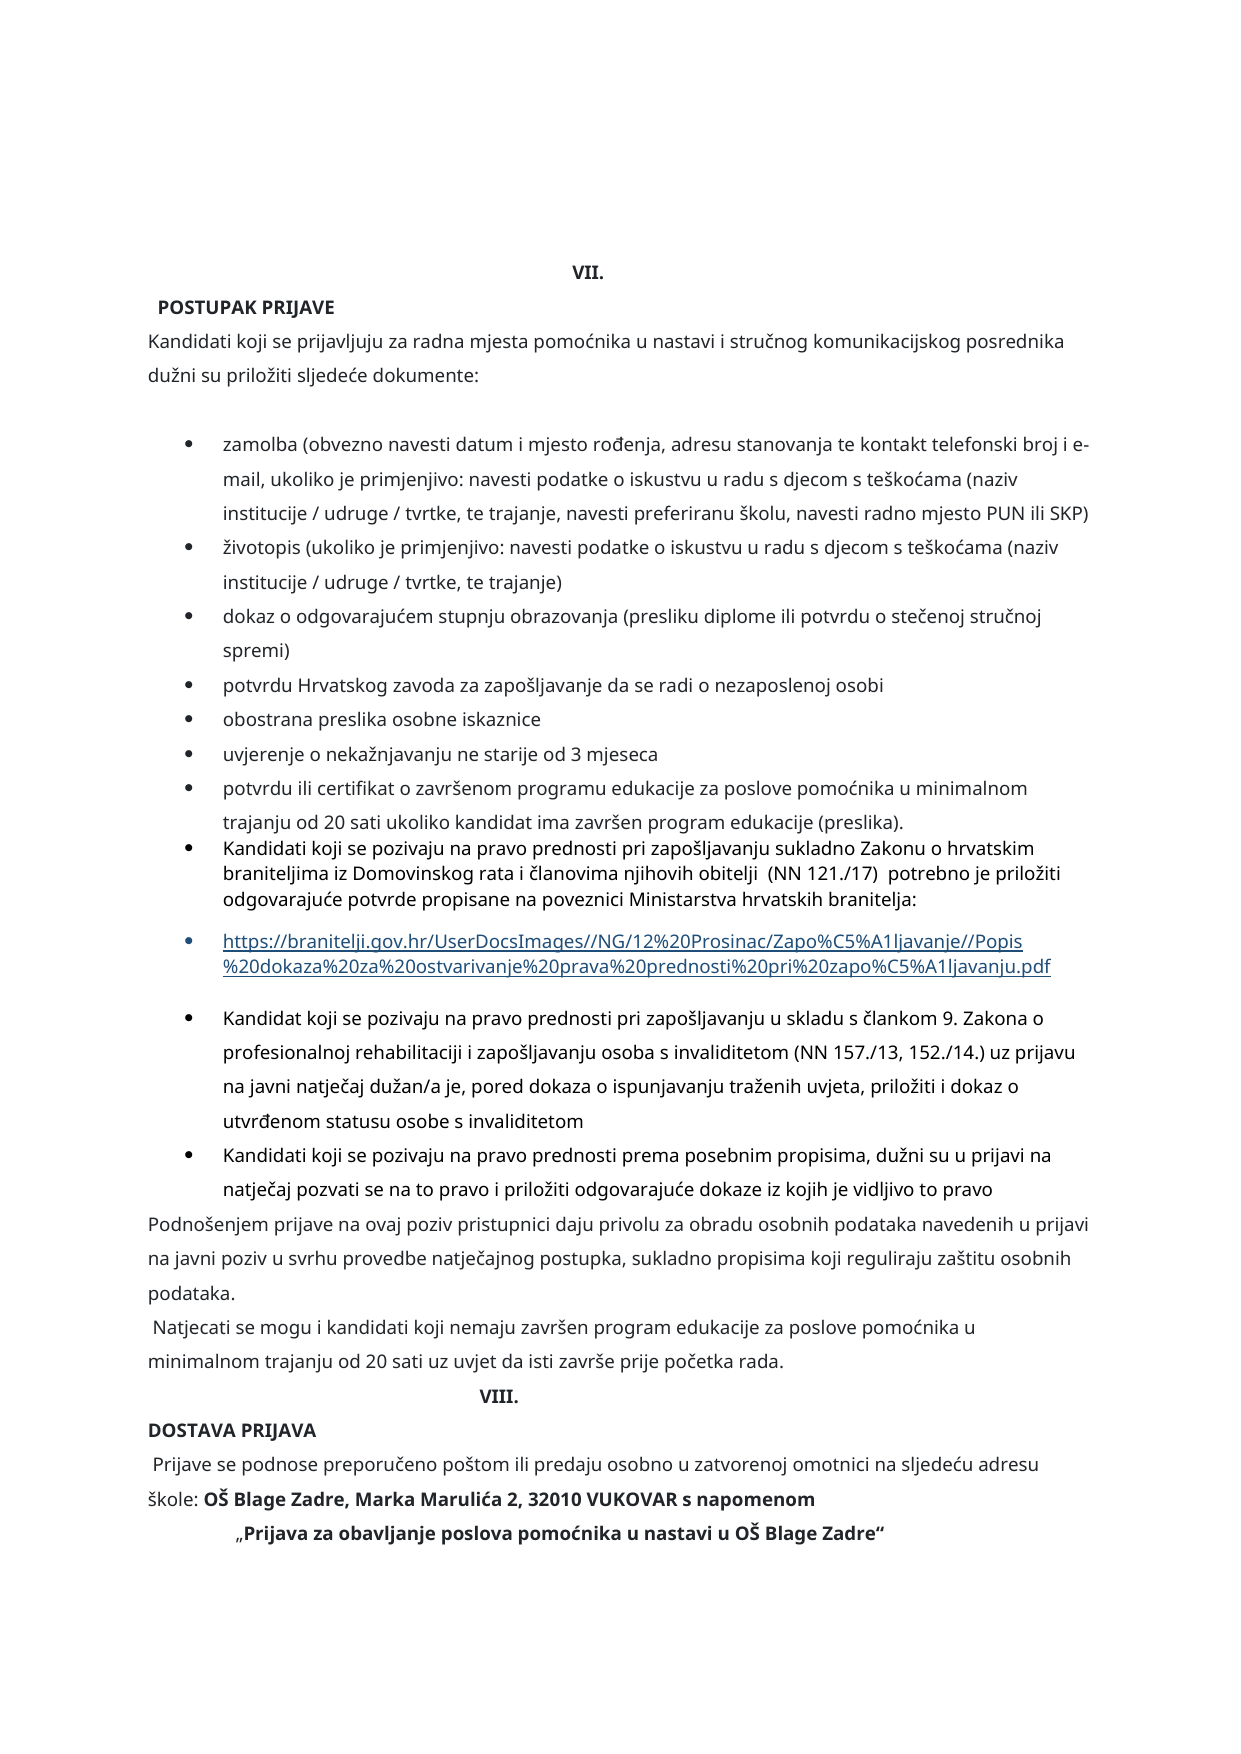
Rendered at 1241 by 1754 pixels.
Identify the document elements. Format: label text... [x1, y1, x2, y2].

text POSTUPAK PRIJAVE [148, 285, 1093, 319]
text VIII. [148, 1374, 1093, 1408]
text Podnošenjem prijave na ovaj poziv pristupnici daju privolu za obradu osobnih podataka navedenih u prijavi na javni poziv u svrhu provedbe natječajnog postupka, sukladno propisima koji reguliraju zaštitu osobnih podataka. [148, 1202, 1093, 1305]
text Kandidati koji se prijavljuju za radna mjesta pomoćnika u nastavi i stručnog komunikacijskog posrednika dužni su priložiti sljedeće dokumente: [148, 319, 1093, 388]
list životopis (ukoliko je primjenjivo: navesti podatke o iskustvu u radu s djecom s teškoćama (naziv institucije / udruge / tvrtke, te trajanje) [185, 526, 1093, 594]
list uvjerenje o nekažnjavanju ne starije od 3 mjeseca [185, 732, 1093, 766]
list Kandidati koji se pozivaju na pravo prednosti prema posebnim propisima, dužni su u prijavi na natječaj pozvati se na to pravo i priložiti odgovarajuće dokaze iz kojih je vidljivo to pravo [185, 1133, 1093, 1202]
list obostrana preslika osobne iskaznice [185, 698, 1093, 732]
list potvrdu Hrvatskog zavoda za zapošljavanje da se radi o nezaposlenoj osobi [185, 663, 1093, 698]
text Natjecati se mogu i kandidati koji nemaju završen program edukacije za poslove pomoćnika u minimalnom trajanju od 20 sati uz uvjet da isti završe prije početka rada. [148, 1305, 1093, 1374]
list https://branitelji.gov.hr/UserDocsImages//NG/12%20Prosinac/Zapo%C5%A1ljavanje//Popis%20dokaza%20za%20ostvarivanje%20prava%20prednosti%20pri%20zapo%C5%A1ljavanju.pdf [185, 928, 1093, 979]
list dokaz o odgovarajućem stupnju obrazovanja (presliku diplome ili potvrdu o stečenoj stručnoj spremi) [185, 594, 1093, 663]
list Kandidat koji se pozivaju na pravo prednosti pri zapošljavanju u skladu s člankom 9. Zakona o profesionalnoj rehabilitaciji i zapošljavanju osoba s invaliditetom (NN 157./13, 152./14.) uz prijavu na javni natječaj dužan/a je, pored dokaza o ispunjavanju traženih uvjeta, priložiti i dokaz o utvrđenom statusu osobe s invaliditetom [185, 996, 1093, 1133]
text DOSTAVA PRIJAVA [148, 1408, 1093, 1443]
text „Prijava za obavljanje poslova pomoćnika u nastavi u OŠ Blage Zadre“ [148, 1512, 1093, 1546]
text Prijave se podnose preporučeno poštom ili predaju osobno u zatvorenoj omotnici na sljedeću adresu škole: OŠ Blage Zadre, Marka Marulića 2, 32010 VUKOVAR s napomenom [148, 1443, 1093, 1512]
text VII. [148, 251, 1093, 285]
list zamolba (obvezno navesti datum i mjesto rođenja, adresu stanovanja te kontakt telefonski broj i e-mail, ukoliko je primjenjivo: navesti podatke o iskustvu u radu s djecom s teškoćama (naziv institucije / udruge / tvrtke, te trajanje, navesti preferiranu školu, navesti radno mjesto PUN ili SKP) [185, 423, 1093, 526]
list potvrdu ili certifikat o završenom programu edukacije za poslove pomoćnika u minimalnom trajanju od 20 sati ukoliko kandidat ima završen program edukacije (preslika). [185, 766, 1093, 835]
list Kandidati koji se pozivaju na pravo prednosti pri zapošljavanju sukladno Zakonu o hrvatskim braniteljima iz Domovinskog rata i članovima njihovih obitelji (NN 121./17) potrebno je priložiti odgovarajuće potvrde propisane na poveznici Ministarstva hrvatskih branitelja: [185, 835, 1093, 912]
